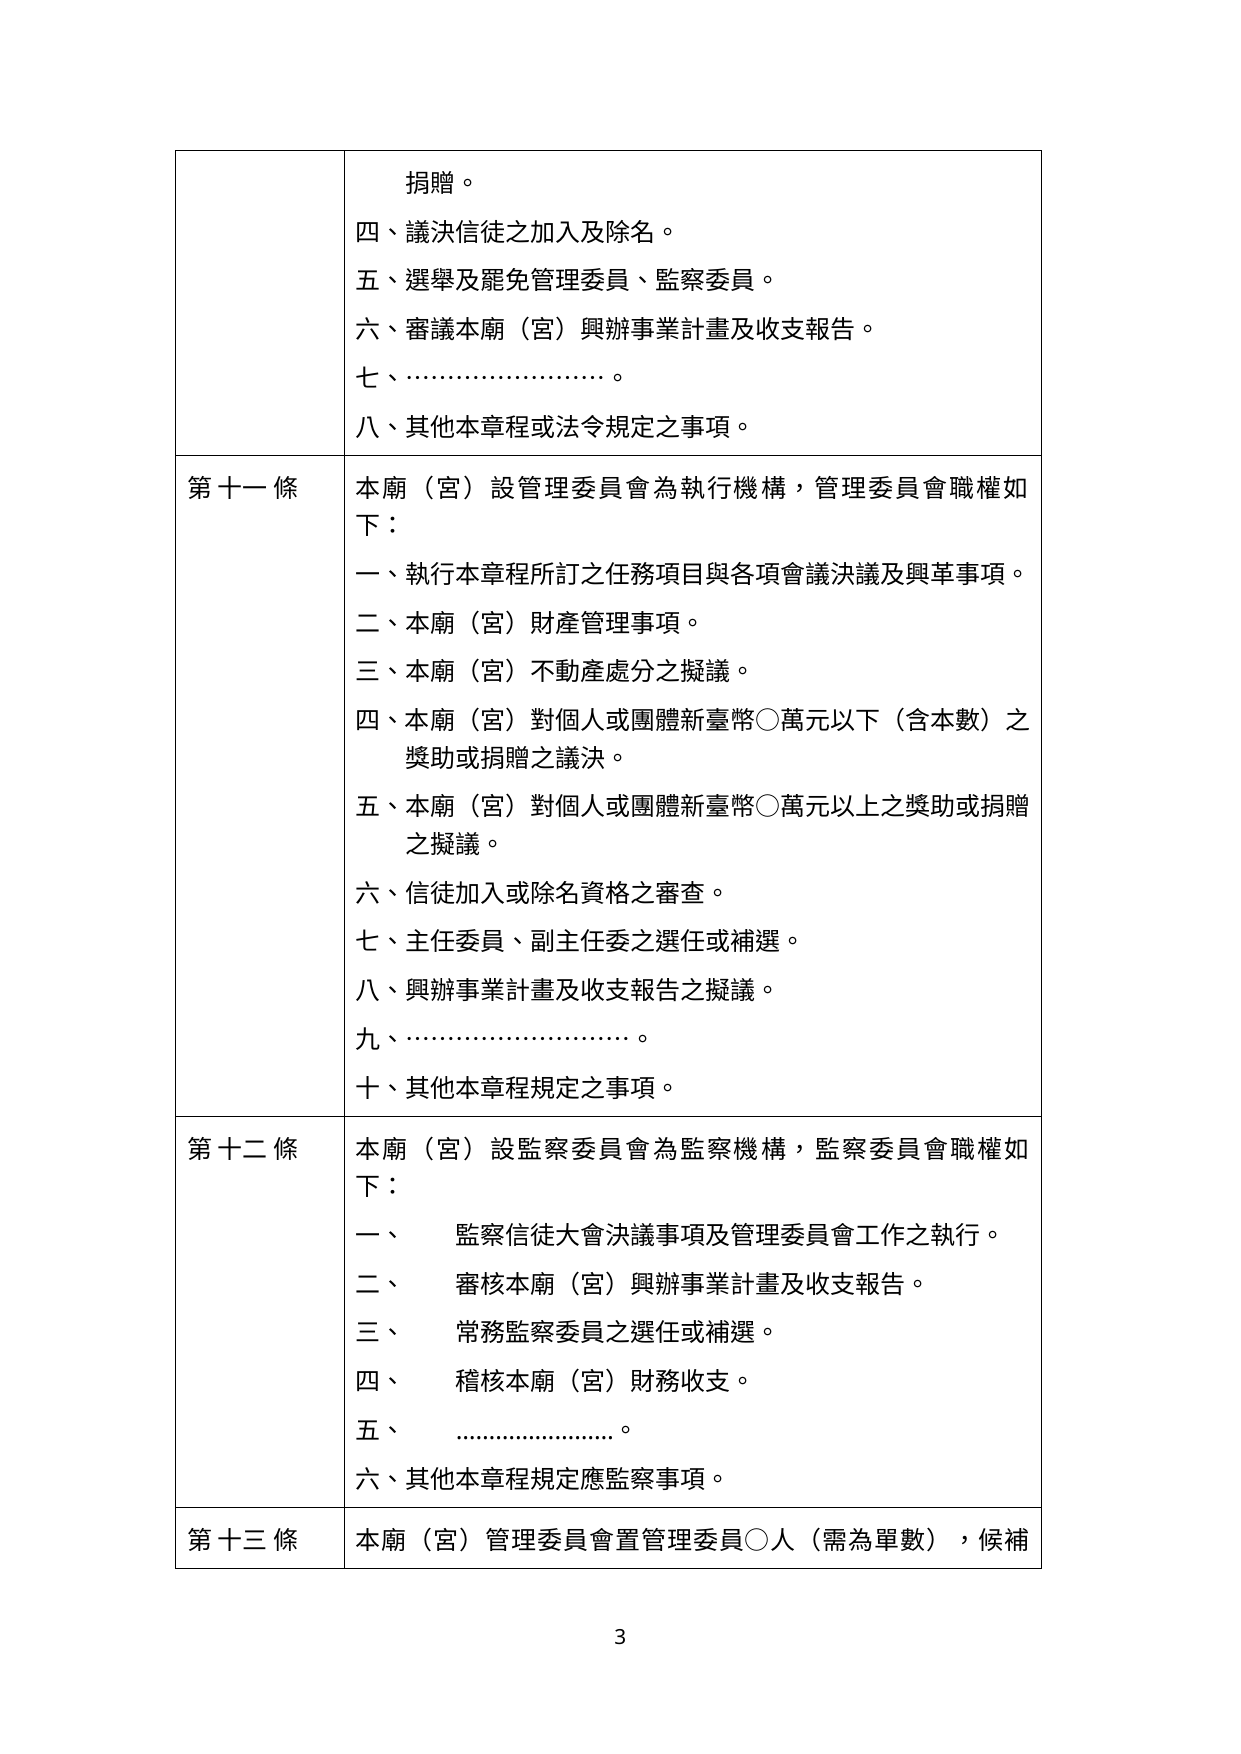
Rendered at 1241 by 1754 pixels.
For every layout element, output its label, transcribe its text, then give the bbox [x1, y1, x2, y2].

table_cell [176, 151, 344, 455]
table_cell 本廟（宮）管理委員會置管理委員○人（需為單數），候補 [345, 1508, 1041, 1568]
table_cell 捐贈。 四、議決信徒之加入及除名。 五、選舉及罷免管理委員、監察委員。 六、審議本廟（宮）興辦事業計畫及收支報告。 七、……………………。 八、其他本章程或法令規定之事項。 [345, 151, 1041, 455]
table_cell 第 十三 條 [176, 1508, 344, 1568]
table_cell 第 十一 條 [176, 456, 344, 1116]
table_cell 本廟（宮）設管理委員會為執行機構，管理委員會職權如下： 一、執行本章程所訂之任務項目與各項會議決議及興革事項。 二、本廟（宮）財產管理事項。 三、本廟（宮）不動產處分之擬議。 四、本廟（宮）對個人或團體新臺幣○萬元以下（含本數）之獎助或捐贈之議決。 五、本廟（宮）對個人或團體新臺幣○萬元以上之獎助或捐贈之擬議。 六、信徒加入或除名資格之審查。 七、主任委員、副主任委之選任或補選。 八、興辦事業計畫及收支報告之擬議。 九、………………………。 十、其他本章程規定之事項。 [345, 456, 1041, 1116]
table_cell 本廟（宮）設監察委員會為監察機構，監察委員會職權如下： 監察信徒大會決議事項及管理委員會工作之執行。 審核本廟（宮）興辦事業計畫及收支報告。 常務監察委員之選任或補選。 稽核本廟（宮）財務收支。 ……………………。 六、其他本章程規定應監察事項。 [345, 1117, 1041, 1507]
table_cell 第 十二 條 [176, 1117, 344, 1507]
